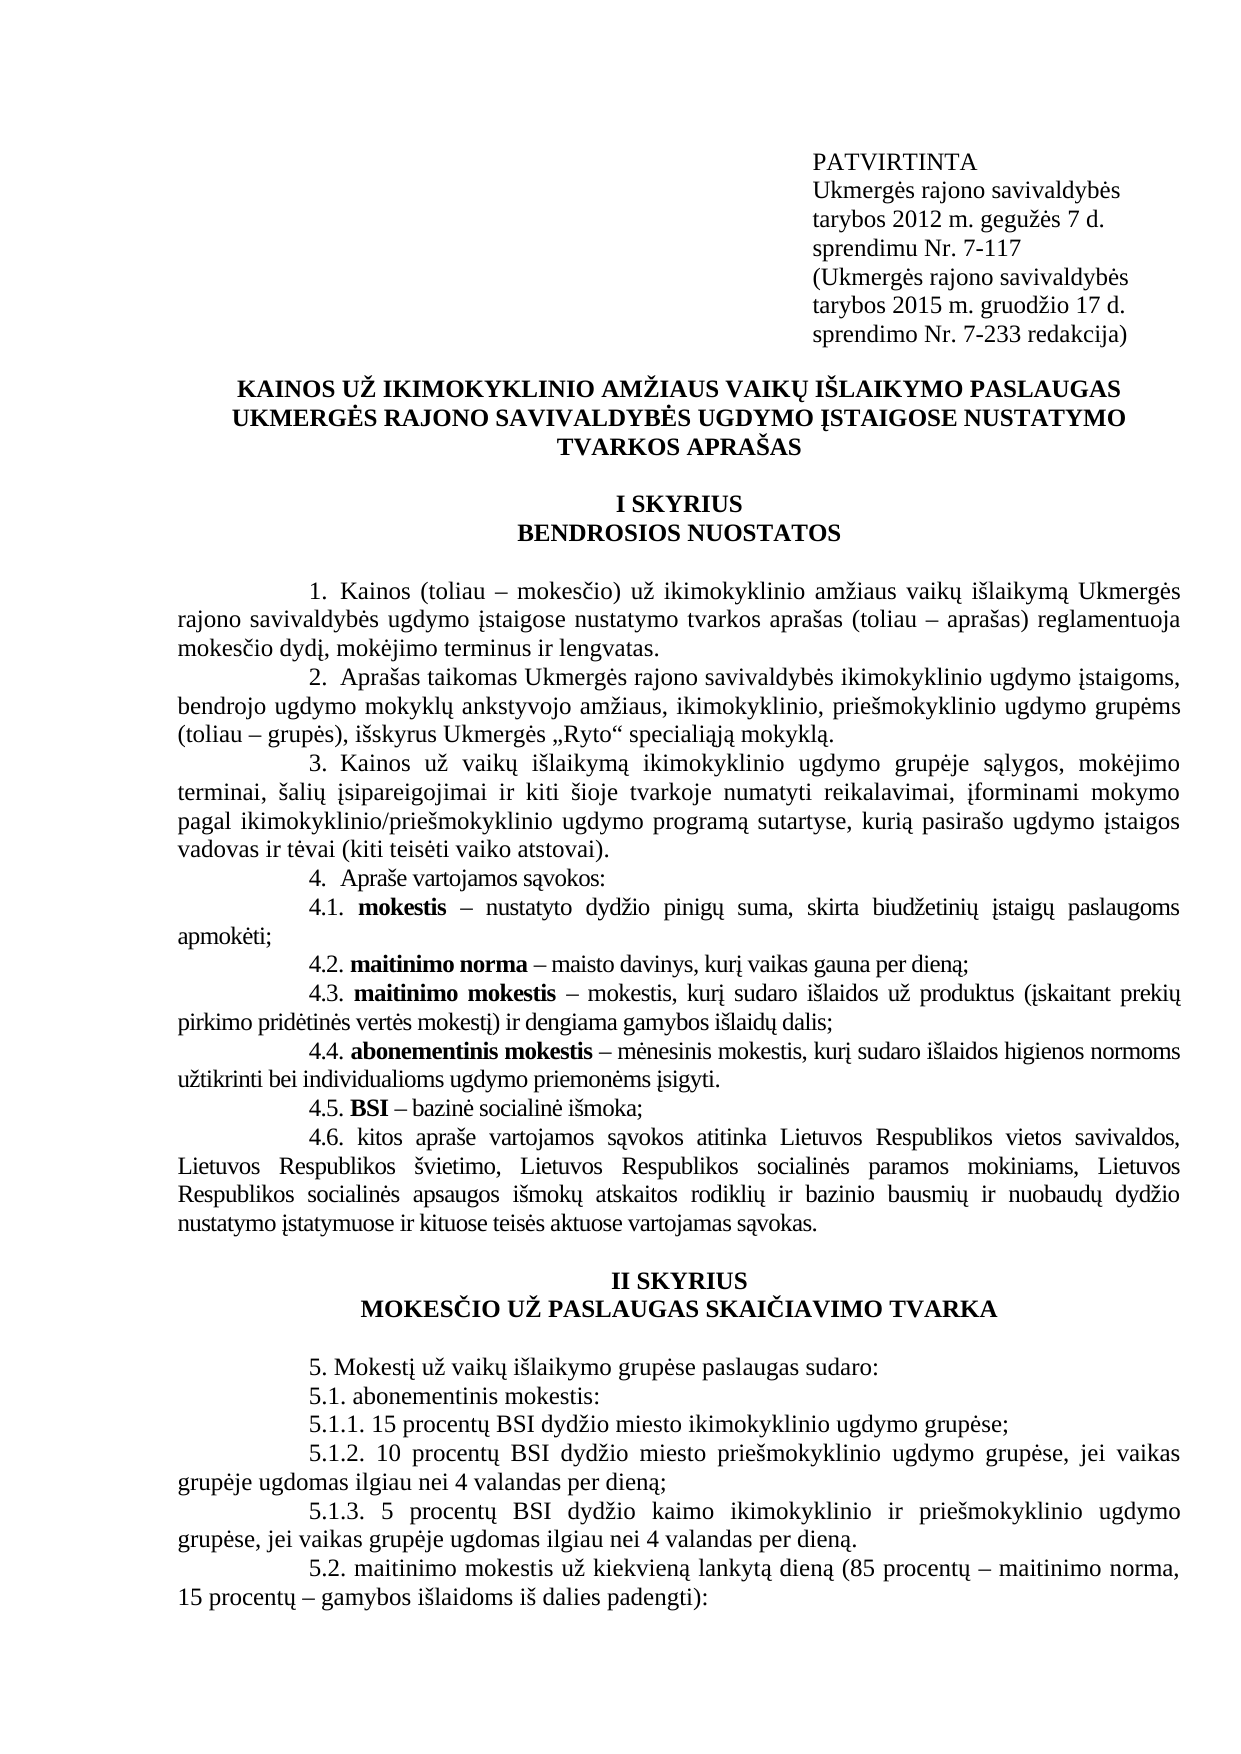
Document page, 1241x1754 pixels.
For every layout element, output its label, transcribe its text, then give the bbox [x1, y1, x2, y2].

text 4.3. maitinimo mokestis – mokestis, kurį sudaro išlaidos už produktus (įskaitant prekių pirkimo pridėtinės vertės mokestį) ir dengiama gamybos išlaidų dalis; [177, 978, 1181, 1036]
text 4.6. kitos apraše vartojamos sąvokos atitinka Lietuvos Respublikos vietos savivaldos, Lietuvos Respublikos švietimo, Lietuvos Respublikos socialinės paramos mokiniams, Lietuvos Respublikos socialinės apsaugos išmokų atskaitos rodiklių ir bazinio bausmių ir nuobaudų dydžio nustatymo įstatymuose ir kituose teisės aktuose vartojamas sąvokas. [177, 1122, 1181, 1237]
text BENDROSIOS NUOSTATOS [177, 518, 1181, 547]
text PATVIRTINTA [177, 147, 1181, 176]
text 3. Kainos už vaikų išlaikymą ikimokyklinio ugdymo grupėje sąlygos, mokėjimo terminai, šalių įsipareigojimai ir kiti šioje tvarkoje numatyti reikalavimai, įforminami mokymo pagal ikimokyklinio/priešmokyklinio ugdymo programą sutartyse, kurią pasirašo ugdymo įstaigos vadovas ir tėvai (kiti teisėti vaiko atstovai). [177, 748, 1181, 863]
text tarybos 2015 m. gruodžio 17 d. [177, 291, 1181, 319]
text 1. Kainos (toliau – mokesčio) už ikimokyklinio amžiaus vaikų išlaikymą Ukmergės rajono savivaldybės ugdymo įstaigose nustatymo tvarkos aprašas (toliau – aprašas) reglamentuoja mokesčio dydį, mokėjimo terminus ir lengvatas. [177, 576, 1181, 662]
text II SKYRIUS [177, 1266, 1181, 1294]
text 2. Aprašas taikomas Ukmergės rajono savivaldybės ikimokyklinio ugdymo įstaigoms, bendrojo ugdymo mokyklų ankstyvojo amžiaus, ikimokyklinio, priešmokyklinio ugdymo grupėms (toliau – grupės), išskyrus Ukmergės „Ryto“ specialiąją mokyklą. [177, 662, 1181, 748]
text 4.2. maitinimo norma – maisto davinys, kurį vaikas gauna per dieną; [177, 949, 1181, 978]
text KAINOS UŽ IKIMOKYKLINIO AMŽIAUS VAIKŲ IŠLAIKYMO PASLAUGAS UKMERGĖS RAJONO SAVIVALDYBĖS UGDYMO ĮSTAIGOSE NUSTATYMO TVARKOS APRAŠAS [177, 374, 1181, 461]
text sprendimo Nr. 7-233 redakcija) [177, 319, 1181, 348]
text 4. Apraše vartojamos sąvokos: [177, 863, 1181, 892]
text Ukmergės rajono savivaldybės [177, 176, 1181, 204]
text tarybos 2012 m. gegužės 7 d. [177, 204, 1181, 233]
text 5.2. maitinimo mokestis už kiekvieną lankytą dieną (85 procentų – maitinimo norma, 15 procentų – gamybos išlaidoms iš dalies padengti): [177, 1553, 1181, 1611]
text 4.1. mokestis – nustatyto dydžio pinigų suma, skirta biudžetinių įstaigų paslaugoms apmokėti; [177, 892, 1181, 949]
text 4.4. abonementinis mokestis – mėnesinis mokestis, kurį sudaro išlaidos higienos normoms užtikrinti bei individualioms ugdymo priemonėms įsigyti. [177, 1036, 1181, 1093]
text sprendimu Nr. 7-117 [177, 233, 1181, 262]
text MOKESČIO UŽ PASLAUGAS SKAIČIAVIMO TVARKA [177, 1294, 1181, 1323]
text 5.1.2. 10 procentų BSI dydžio miesto priešmokyklinio ugdymo grupėse, jei vaikas grupėje ugdomas ilgiau nei 4 valandas per dieną; [177, 1438, 1181, 1496]
text (Ukmergės rajono savivaldybės [177, 262, 1181, 291]
text 4.5. BSI – bazinė socialinė išmoka; [177, 1093, 1181, 1122]
text 5.1.1. 15 procentų BSI dydžio miesto ikimokyklinio ugdymo grupėse; [177, 1409, 1181, 1438]
text I SKYRIUS [177, 489, 1181, 518]
text 5.1.3. 5 procentų BSI dydžio kaimo ikimokyklinio ir priešmokyklinio ugdymo grupėse, jei vaikas grupėje ugdomas ilgiau nei 4 valandas per dieną. [177, 1496, 1181, 1553]
text 5.1. abonementinis mokestis: [177, 1381, 1181, 1409]
text 5. Mokestį už vaikų išlaikymo grupėse paslaugas sudaro: [177, 1352, 1181, 1381]
